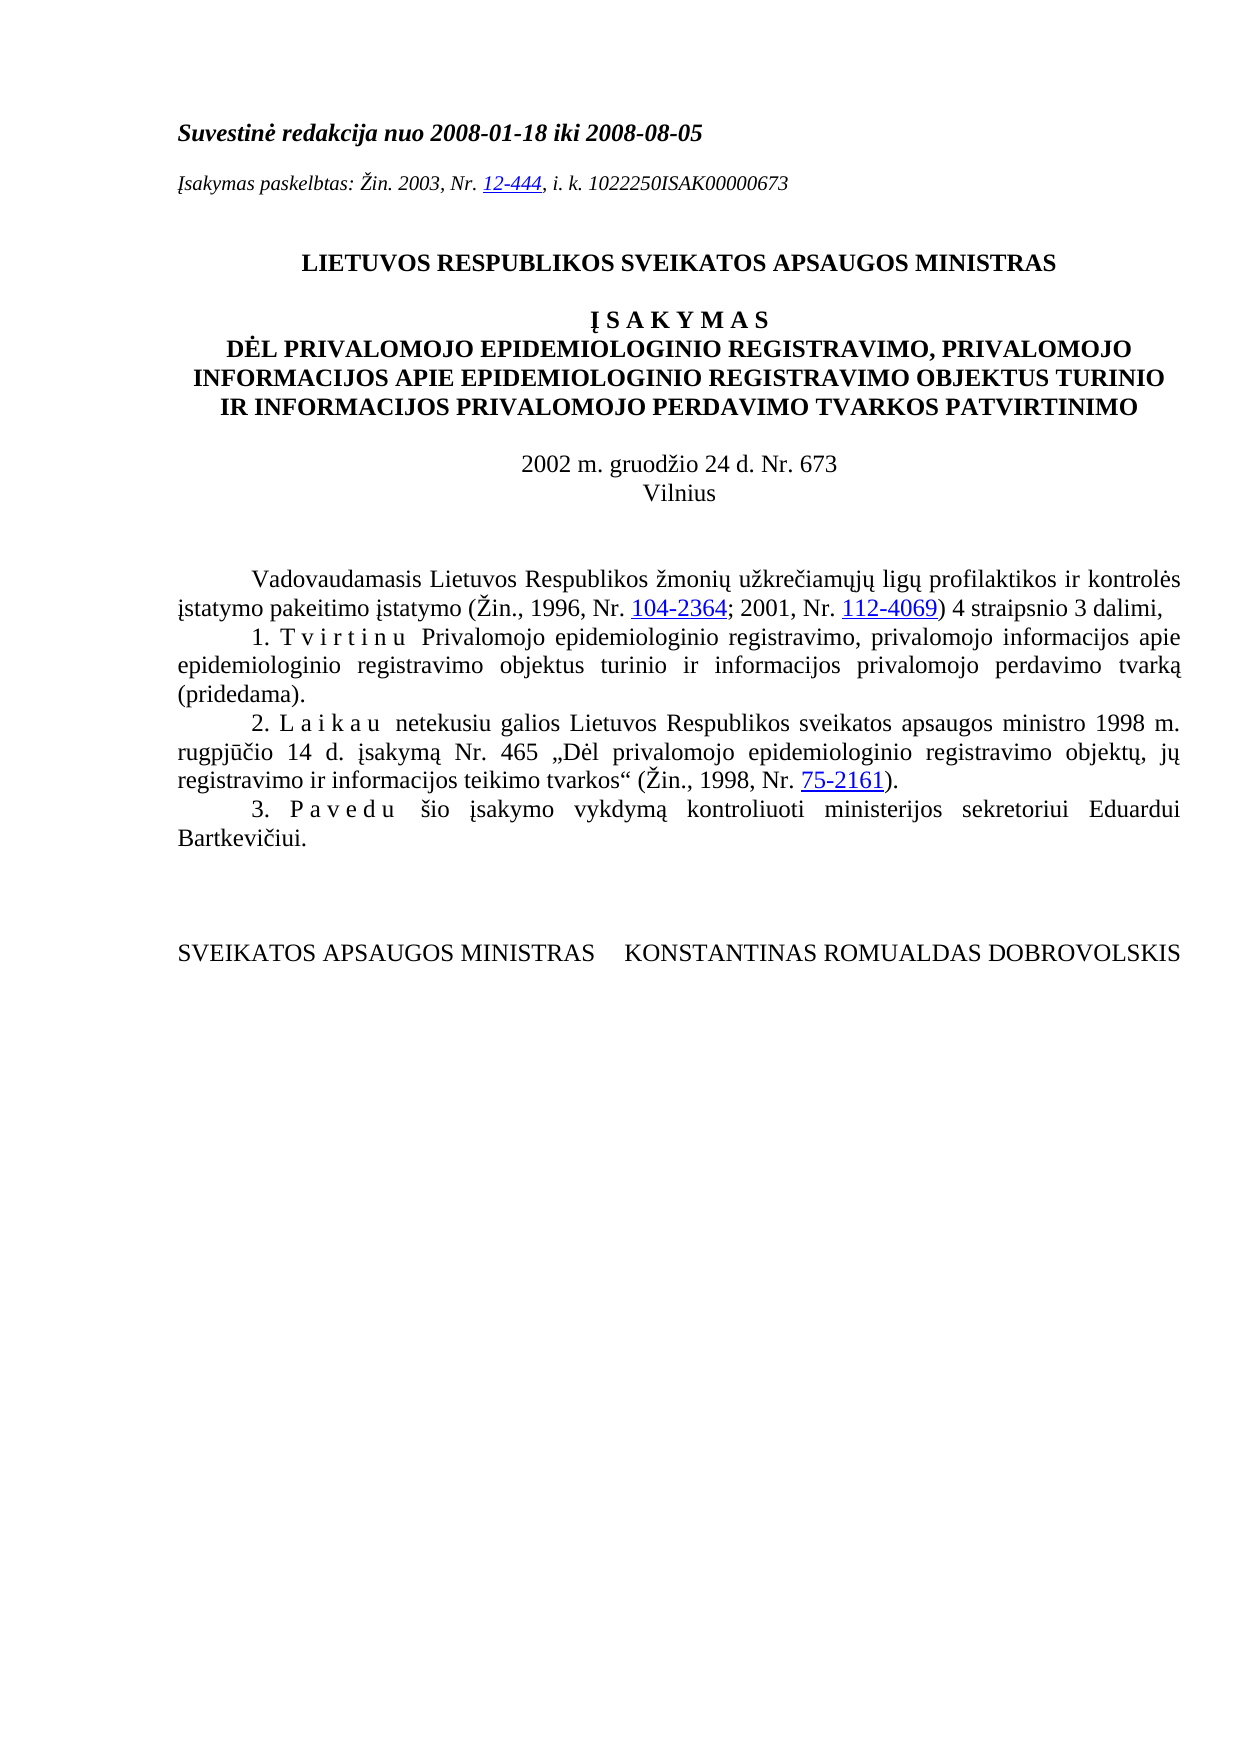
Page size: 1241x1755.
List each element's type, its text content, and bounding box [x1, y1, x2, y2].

text Vilnius [177, 478, 1181, 507]
text Įsakymas paskelbtas: Žin. 2003, Nr. 12-444, i. k. 1022250ISAK00000673 [177, 171, 1181, 195]
text Į S A K Y M A S [177, 305, 1181, 334]
text Vadovaudamasis Lietuvos Respublikos žmonių užkrečiamųjų ligų profilaktikos ir kontrolės įstatymo pakeitimo įstatymo (Žin., 1996, Nr. 104-2364; 2001, Nr. 112-4069) 4 straipsnio 3 dalimi, [177, 564, 1181, 622]
text 1. Tvirtinu Privalomojo epidemiologinio registravimo, privalomojo informacijos apie epidemiologinio registravimo objektus turinio ir informacijos privalomojo perdavimo tvarką (pridedama). [177, 622, 1181, 708]
text DĖL PRIVALOMOJO EPIDEMIOLOGINIO REGISTRAVIMO, PRIVALOMOJO INFORMACIJOS APIE EPIDEMIOLOGINIO REGISTRAVIMO OBJEKTUS TURINIO IR INFORMACIJOS PRIVALOMOJO PERDAVIMO TVARKOS PATVIRTINIMO [177, 334, 1181, 420]
text 3. Pavedu šio įsakymo vykdymą kontroliuoti ministerijos sekretoriui Eduardui Bartkevičiui. [177, 794, 1181, 852]
text LIETUVOS RESPUBLIKOS SVEIKATOS APSAUGOS MINISTRAS [177, 248, 1181, 277]
text Suvestinė redakcija nuo 2008-01-18 iki 2008-08-05 [177, 118, 1181, 147]
text sveikatos apsaugos Ministras Konstantinas Romualdas Dobrovolskis [177, 938, 1181, 967]
text 2. Laikau netekusiu galios Lietuvos Respublikos sveikatos apsaugos ministro 1998 m. rugpjūčio 14 d. įsakymą Nr. 465 „Dėl privalomojo epidemiologinio registravimo objektų, jų registravimo ir informacijos teikimo tvarkos“ (Žin., 1998, Nr. 75-2161). [177, 708, 1181, 794]
text 2002 m. gruodžio 24 d. Nr. 673 [177, 449, 1181, 478]
